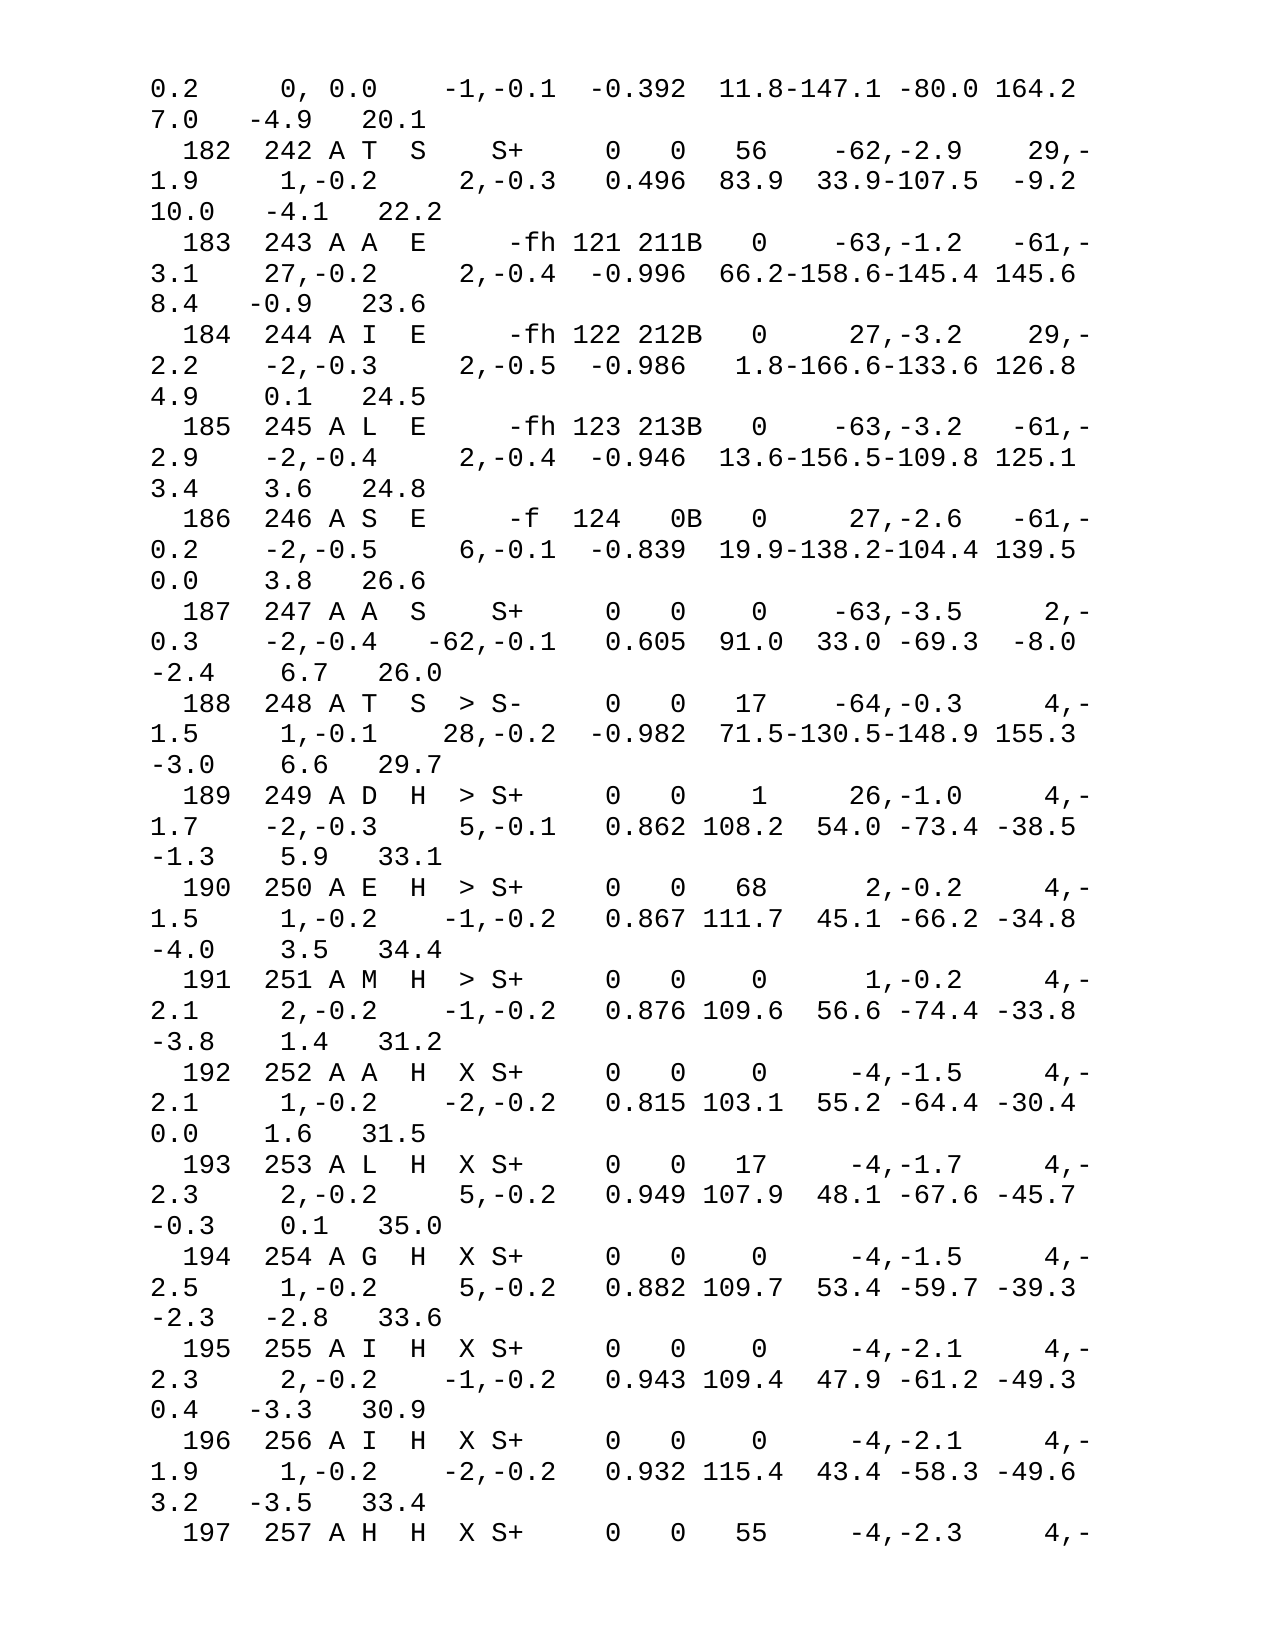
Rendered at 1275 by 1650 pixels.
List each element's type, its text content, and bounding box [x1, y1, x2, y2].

text 187 247 A A S S+ 0 0 0 -63,-3.5 2,-0.3 -2,-0.4 -62,-0.1 0.605 91.0 33.0 -69.3 -8.0 -2.4 6.7 26.0 [150, 597, 1125, 689]
text 0.2 0, 0.0 -1,-0.1 -0.392 11.8-147.1 -80.0 164.2 7.0 -4.9 20.1 [150, 75, 1125, 136]
text 197 257 A H H X S+ 0 0 55 -4,-2.3 4,- [150, 1519, 1125, 1550]
text 185 245 A L E -fh 123 213B 0 -63,-3.2 -61,-2.9 -2,-0.4 2,-0.4 -0.946 13.6-156.5-109.8 125.1 3.4 3.6 24.8 [150, 413, 1125, 505]
text 188 248 A T S > S- 0 0 17 -64,-0.3 4,-1.5 1,-0.1 28,-0.2 -0.982 71.5-130.5-148.9 155.3 -3.0 6.6 29.7 [150, 689, 1125, 782]
text 183 243 A A E -fh 121 211B 0 -63,-1.2 -61,-3.1 27,-0.2 2,-0.4 -0.996 66.2-158.6-145.4 145.6 8.4 -0.9 23.6 [150, 229, 1125, 321]
text 184 244 A I E -fh 122 212B 0 27,-3.2 29,-2.2 -2,-0.3 2,-0.5 -0.986 1.8-166.6-133.6 126.8 4.9 0.1 24.5 [150, 321, 1125, 413]
text 186 246 A S E -f 124 0B 0 27,-2.6 -61,-0.2 -2,-0.5 6,-0.1 -0.839 19.9-138.2-104.4 139.5 0.0 3.8 26.6 [150, 505, 1125, 597]
text 194 254 A G H X S+ 0 0 0 -4,-1.5 4,-2.5 1,-0.2 5,-0.2 0.882 109.7 53.4 -59.7 -39.3 -2.3 -2.8 33.6 [150, 1243, 1125, 1335]
text 193 253 A L H X S+ 0 0 17 -4,-1.7 4,-2.3 2,-0.2 5,-0.2 0.949 107.9 48.1 -67.6 -45.7 -0.3 0.1 35.0 [150, 1151, 1125, 1243]
text 196 256 A I H X S+ 0 0 0 -4,-2.1 4,-1.9 1,-0.2 -2,-0.2 0.932 115.4 43.4 -58.3 -49.6 3.2 -3.5 33.4 [150, 1427, 1125, 1519]
text 190 250 A E H > S+ 0 0 68 2,-0.2 4,-1.5 1,-0.2 -1,-0.2 0.867 111.7 45.1 -66.2 -34.8 -4.0 3.5 34.4 [150, 874, 1125, 966]
text 192 252 A A H X S+ 0 0 0 -4,-1.5 4,-2.1 1,-0.2 -2,-0.2 0.815 103.1 55.2 -64.4 -30.4 0.0 1.6 31.5 [150, 1058, 1125, 1151]
text 182 242 A T S S+ 0 0 56 -62,-2.9 29,-1.9 1,-0.2 2,-0.3 0.496 83.9 33.9-107.5 -9.2 10.0 -4.1 22.2 [150, 136, 1125, 229]
text 195 255 A I H X S+ 0 0 0 -4,-2.1 4,-2.3 2,-0.2 -1,-0.2 0.943 109.4 47.9 -61.2 -49.3 0.4 -3.3 30.9 [150, 1335, 1125, 1427]
text 189 249 A D H > S+ 0 0 1 26,-1.0 4,-1.7 -2,-0.3 5,-0.1 0.862 108.2 54.0 -73.4 -38.5 -1.3 5.9 33.1 [150, 782, 1125, 874]
text 191 251 A M H > S+ 0 0 0 1,-0.2 4,-2.1 2,-0.2 -1,-0.2 0.876 109.6 56.6 -74.4 -33.8 -3.8 1.4 31.2 [150, 966, 1125, 1058]
